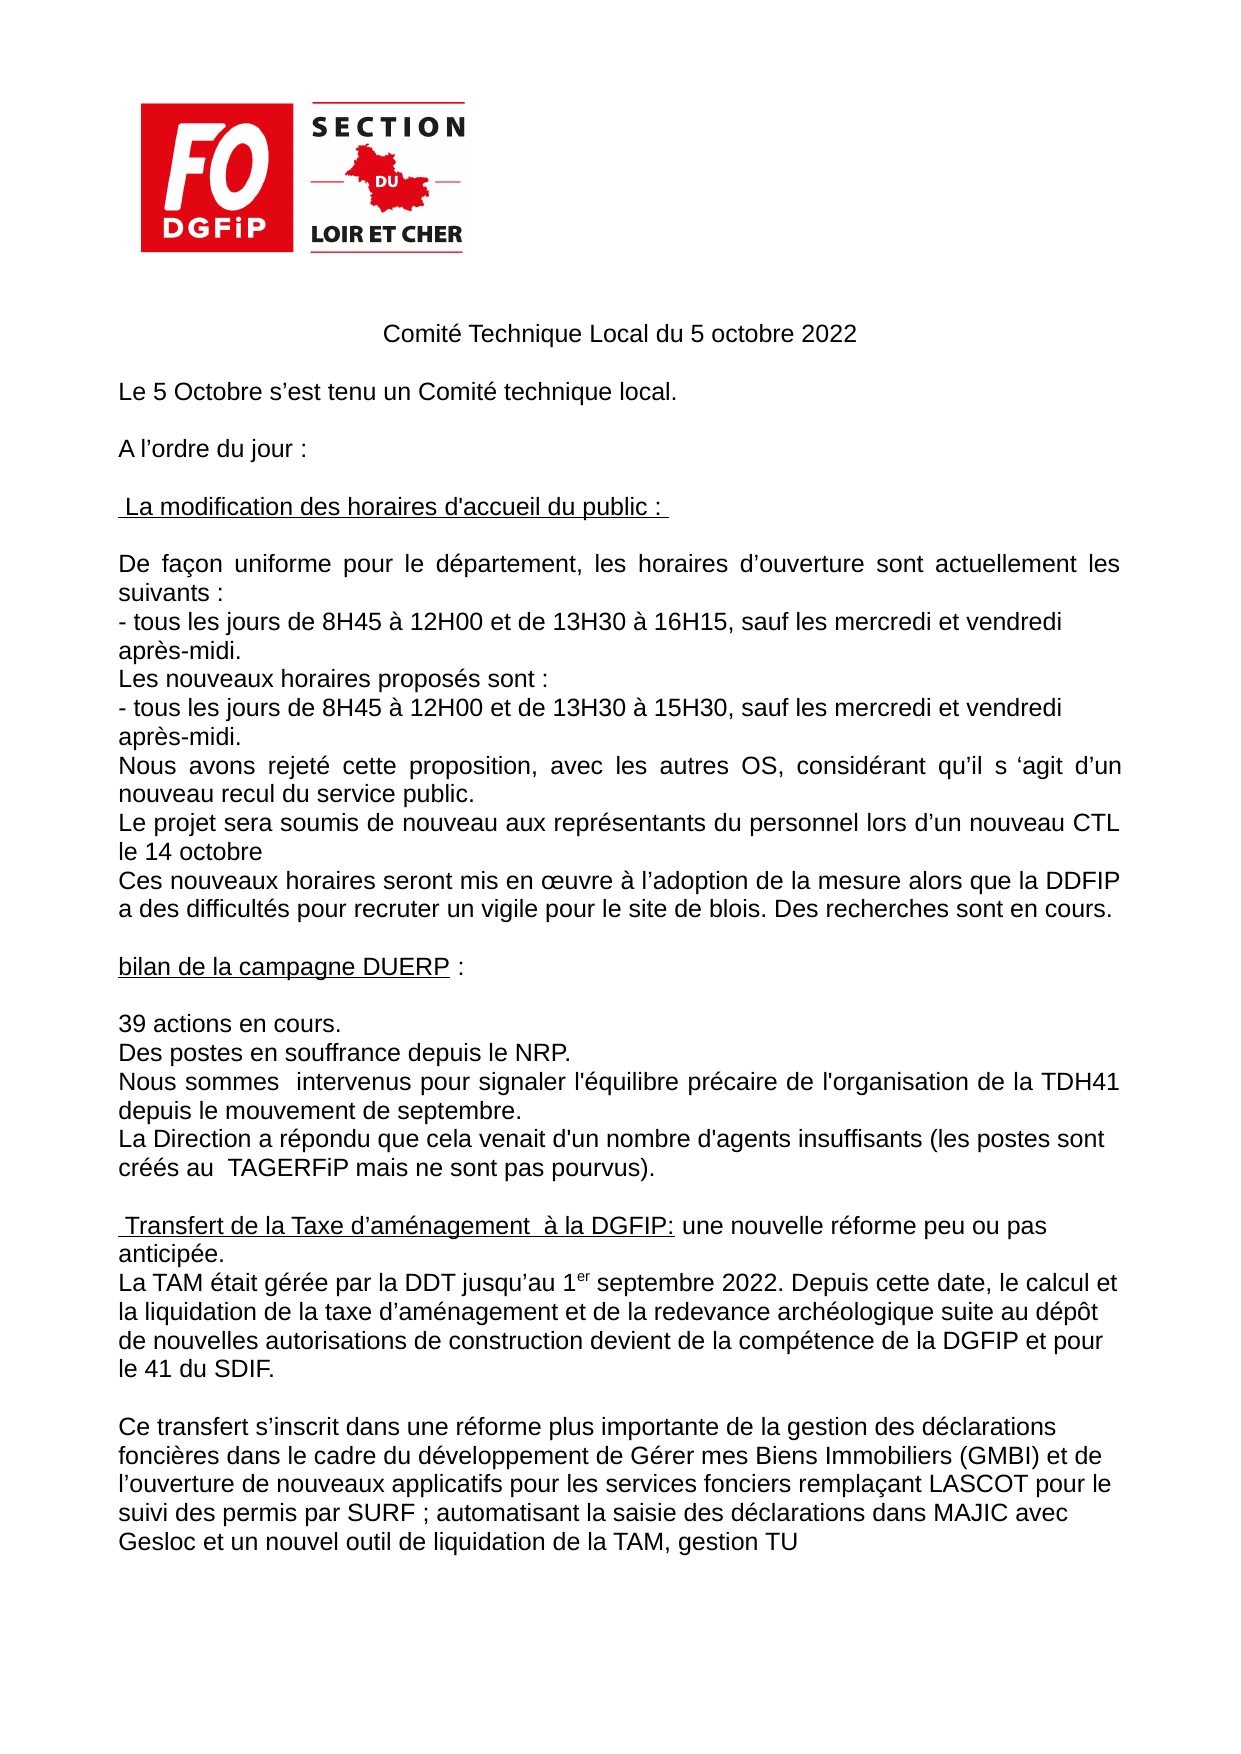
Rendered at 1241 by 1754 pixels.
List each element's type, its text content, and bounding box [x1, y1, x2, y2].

text Transfert de la Taxe d’aménagement à la DGFIP: une nouvelle réforme peu ou pas anticipée. [118, 1182, 1122, 1268]
text Ces nouveaux horaires seront mis en œuvre à l’adoption de la mesure alors que la DDFIP a des difficultés pour recruter un vigile pour le site de blois. Des recherches sont en cours. [118, 866, 1122, 923]
text - tous les jours de 8H45 à 12H00 et de 13H30 à 15H30, sauf les mercredi et vendredi après-midi. [118, 693, 1122, 751]
text Nous sommes intervenus pour signaler l'équilibre précaire de l'organisation de la TDH41 depuis le mouvement de septembre. [118, 1067, 1122, 1124]
text Le 5 Octobre s’est tenu un Comité technique local. [118, 377, 1122, 406]
text La Direction a répondu que cela venait d'un nombre d'agents insuffisants (les postes sont créés au TAGERFiP mais ne sont pas pourvus). [118, 1124, 1122, 1182]
text Nous avons rejeté cette proposition, avec les autres OS, considérant qu’il s ‘agit d’un nouveau recul du service public. [118, 751, 1122, 808]
text A l’ordre du jour : [118, 434, 1122, 463]
picture [141, 102, 472, 253]
text bilan de la campagne DUERP : [118, 923, 1122, 981]
text La modification des horaires d'accueil du public : [118, 492, 1122, 521]
text De façon uniforme pour le département, les horaires d’ouverture sont actuellement les suivants : [118, 549, 1122, 607]
text 39 actions en cours. [118, 1009, 1122, 1038]
text - tous les jours de 8H45 à 12H00 et de 13H30 à 16H15, sauf les mercredi et vendredi après-midi. [118, 607, 1122, 664]
text La TAM était gérée par la DDT jusqu’au 1er septembre 2022. Depuis cette date, le calcul et la liquidation de la taxe d’aménagement et de la redevance archéologique suite au dépôt de nouvelles autorisations de construction devient de la compétence de la DGFIP et pour le 41 du SDIF. [118, 1268, 1122, 1383]
text Le projet sera soumis de nouveau aux représentants du personnel lors d’un nouveau CTL le 14 octobre [118, 808, 1122, 866]
text Comité Technique Local du 5 octobre 2022 [118, 319, 1122, 348]
text Les nouveaux horaires proposés sont : [118, 664, 1122, 693]
text Ce transfert s’inscrit dans une réforme plus importante de la gestion des déclarations foncières dans le cadre du développement de Gérer mes Biens Immobiliers (GMBI) et de l’ouverture de nouveaux applicatifs pour les services fonciers remplaçant LASCOT pour le suivi des permis par SURF ; automatisant la saisie des déclarations dans MAJIC avec Gesloc et un nouvel outil de liquidation de la TAM, gestion TU [118, 1412, 1122, 1556]
text Des postes en souffrance depuis le NRP. [118, 1038, 1122, 1067]
